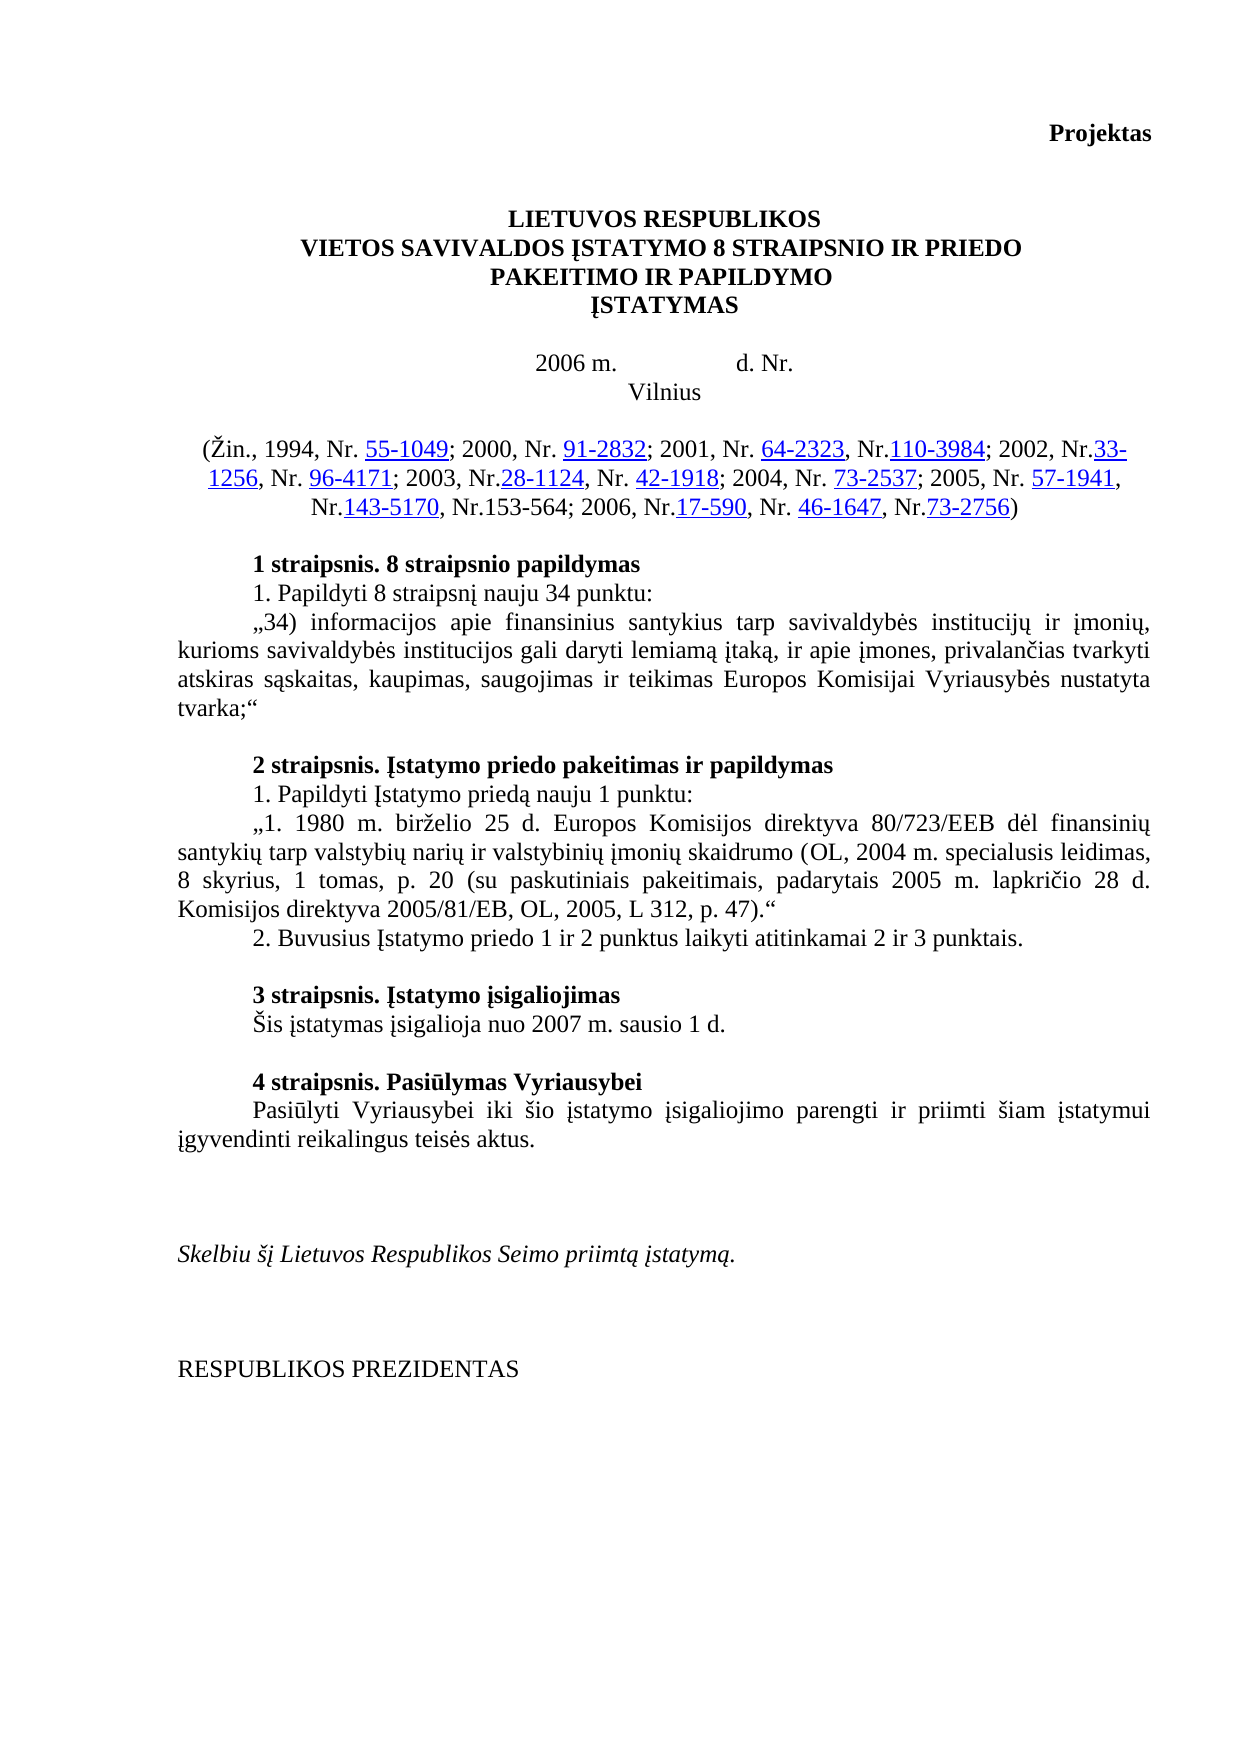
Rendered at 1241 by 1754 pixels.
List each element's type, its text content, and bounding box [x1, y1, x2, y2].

text 2. Buvusius Įstatymo priedo 1 ir 2 punktus laikyti atitinkamai 2 ir 3 punktais. [177, 923, 1152, 952]
text LIETUVOS RESPUBLIKOS [177, 204, 1152, 233]
text 1. Papildyti Įstatymo priedą nauju 1 punktu: [177, 779, 1152, 808]
text 1 straipsnis. 8 straipsnio papildymas [177, 549, 1152, 578]
text 2006 m. d. Nr. [177, 348, 1152, 377]
text VIETOS SAVIVALDOS ĮSTATYMO 8 STRAIPSNIO IR PRIEDO [177, 233, 1152, 262]
text (Žin., 1994, Nr. 55-1049; 2000, Nr. 91-2832; 2001, Nr. 64-2323, Nr.110-3984; 2002, Nr.33-1256, Nr. 96-4171; 2003, Nr.28-1124, Nr. 42-1918; 2004, Nr. 73-2537; 2005, Nr. 57-1941, Nr.143-5170, Nr.153-564; 2006, Nr.17-590, Nr. 46-1647, Nr.73-2756) [177, 434, 1152, 521]
text „1. 1980 m. birželio 25 d. Europos Komisijos direktyva 80/723/EEB dėl finansinių santykių tarp valstybių narių ir valstybinių įmonių skaidrumo (OL, 2004 m. specialusis leidimas, 8 skyrius, 1 tomas, p. 20 (su paskutiniais pakeitimais, padarytais 2005 m. lapkričio 28 d. Komisijos direktyva 2005/81/EB, OL, 2005, L 312, p. 47).“ [177, 808, 1152, 923]
text 2 straipsnis. Įstatymo priedo pakeitimas ir papildymas [177, 751, 1152, 779]
text Šis įstatymas įsigalioja nuo 2007 m. sausio 1 d. [177, 1009, 1152, 1038]
text Projektas [177, 118, 1152, 147]
text 1. Papildyti 8 straipsnį nauju 34 punktu: [177, 578, 1152, 607]
text 3 straipsnis. Įstatymo įsigaliojimas [177, 981, 1152, 1009]
text ĮSTATYMAS [177, 291, 1152, 319]
text PAKEITIMO IR PAPILDYMO [177, 262, 1152, 291]
text RESPUBLIKOS PREZIDENTAS [177, 1354, 1152, 1383]
text „34) informacijos apie finansinius santykius tarp savivaldybės institucijų ir įmonių, kurioms savivaldybės institucijos gali daryti lemiamą įtaką, ir apie įmones, privalančias tvarkyti atskiras sąskaitas, kaupimas, saugojimas ir teikimas Europos Komisijai Vyriausybės nustatyta tvarka;“ [177, 607, 1152, 722]
text Vilnius [177, 377, 1152, 406]
text Skelbiu šį Lietuvos Respublikos Seimo priimtą įstatymą. [177, 1239, 1152, 1268]
text Pasiūlyti Vyriausybei iki šio įstatymo įsigaliojimo parengti ir priimti šiam įstatymui įgyvendinti reikalingus teisės aktus. [177, 1096, 1152, 1153]
text 4 straipsnis. Pasiūlymas Vyriausybei [177, 1067, 1152, 1096]
